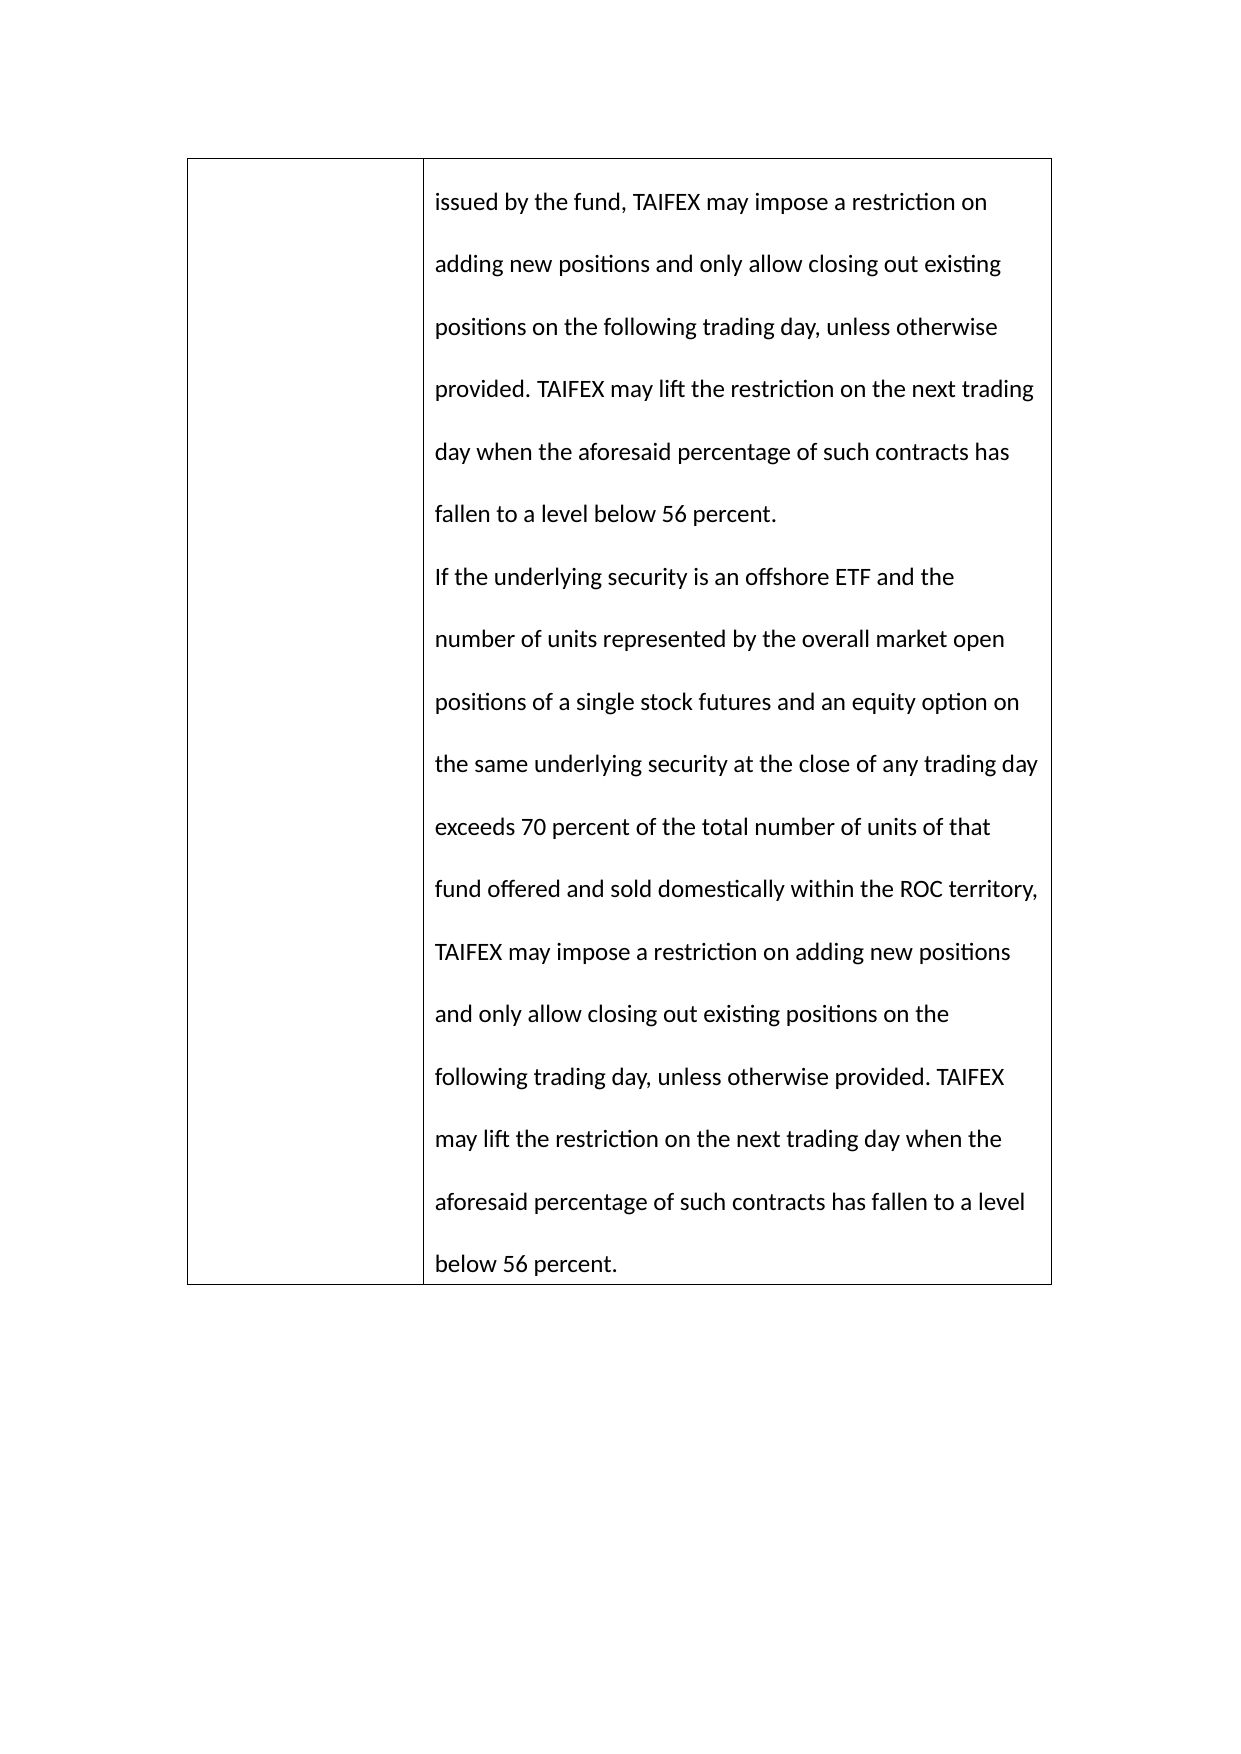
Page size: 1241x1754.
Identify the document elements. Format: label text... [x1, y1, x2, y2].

table_cell [188, 159, 423, 1284]
table_cell issued by the fund, TAIFEX may impose a restriction on adding new positions and only allow closing out existing positions on the following trading day, unless otherwise provided. TAIFEX may lift the restriction on the next trading day when the aforesaid percentage of such contracts has fallen to a level below 56 percent. If the underlying security is an offshore ETF and the number of units represented by the overall market open positions of a single stock futures and an equity option on the same underlying security at the close of any trading day exceeds 70 percent of the total number of units of that fund offered and sold domestically within the ROC territory, TAIFEX may impose a restriction on adding new positions and only allow closing out existing positions on the following trading day, unless otherwise provided. TAIFEX may lift the restriction on the next trading day when the aforesaid percentage of such contracts has fallen to a level below 56 percent. [424, 159, 1051, 1284]
